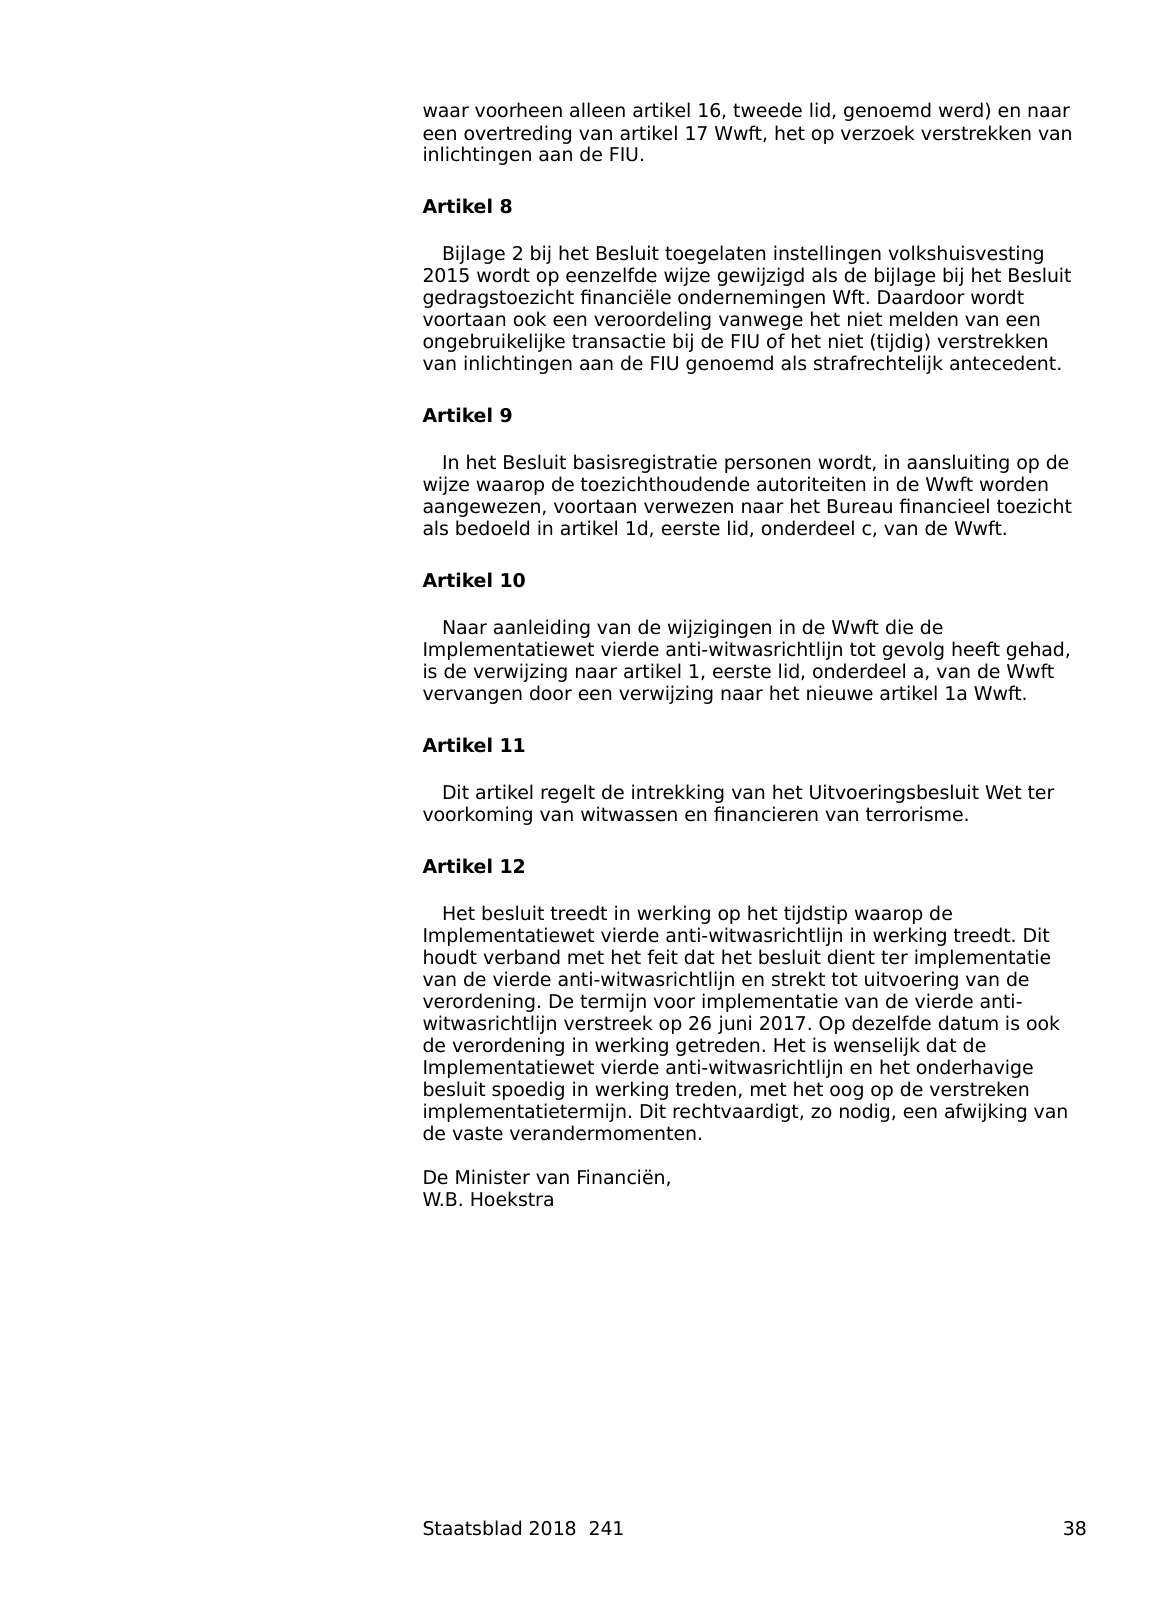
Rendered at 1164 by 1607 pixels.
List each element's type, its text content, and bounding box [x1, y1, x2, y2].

text De Minister van Financiën, W.B. Hoekstra [422, 1167, 1087, 1211]
subtitle Artikel 8 [422, 196, 1087, 218]
text Het besluit treedt in werking op het tijdstip waarop de Implementatiewet vierde anti-witwasrichtlijn in werking treedt. Dit houdt verband met het feit dat het besluit dient ter implementatie van de vierde anti-witwasrichtlijn en strekt tot uitvoering van de verordening. De termijn voor implementatie van de vierde anti-witwasrichtlijn verstreek op 26 juni 2017. Op dezelfde datum is ook de verordening in werking getreden. Het is wenselijk dat de Implementatiewet vierde anti-witwasrichtlijn en het onderhavige besluit spoedig in werking treden, met het oog op de verstreken implementatietermijn. Dit rechtvaardigt, zo nodig, een afwijking van de vaste verandermomenten. [422, 903, 1087, 1145]
text Naar aanleiding van de wijzigingen in de Wwft die de Implementatiewet vierde anti-witwasrichtlijn tot gevolg heeft gehad, is de verwijzing naar artikel 1, eerste lid, onderdeel a, van de Wwft vervangen door een verwijzing naar het nieuwe artikel 1a Wwft. [422, 617, 1087, 705]
text In het Besluit basisregistratie personen wordt, in aansluiting op de wijze waarop de toezichthoudende autoriteiten in de Wwft worden aangewezen, voortaan verwezen naar het Bureau financieel toezicht als bedoeld in artikel 1d, eerste lid, onderdeel c, van de Wwft. [422, 452, 1087, 540]
text waar voorheen alleen artikel 16, tweede lid, genoemd werd) en naar een overtreding van artikel 17 Wwft, het op verzoek verstrekken van inlichtingen aan de FIU. [422, 100, 1087, 166]
subtitle Artikel 11 [422, 735, 1087, 757]
subtitle Artikel 9 [422, 405, 1087, 427]
subtitle Artikel 12 [422, 856, 1087, 878]
subtitle Artikel 10 [422, 570, 1087, 592]
text Dit artikel regelt de intrekking van het Uitvoeringsbesluit Wet ter voorkoming van witwassen en financieren van terrorisme. [422, 782, 1087, 826]
text Bijlage 2 bij het Besluit toegelaten instellingen volkshuisvesting 2015 wordt op eenzelfde wijze gewijzigd als de bijlage bij het Besluit gedragstoezicht financiële ondernemingen Wft. Daardoor wordt voortaan ook een veroordeling vanwege het niet melden van een ongebruikelijke transactie bij de FIU of het niet (tijdig) verstrekken van inlichtingen aan de FIU genoemd als strafrechtelijk antecedent. [422, 243, 1087, 375]
